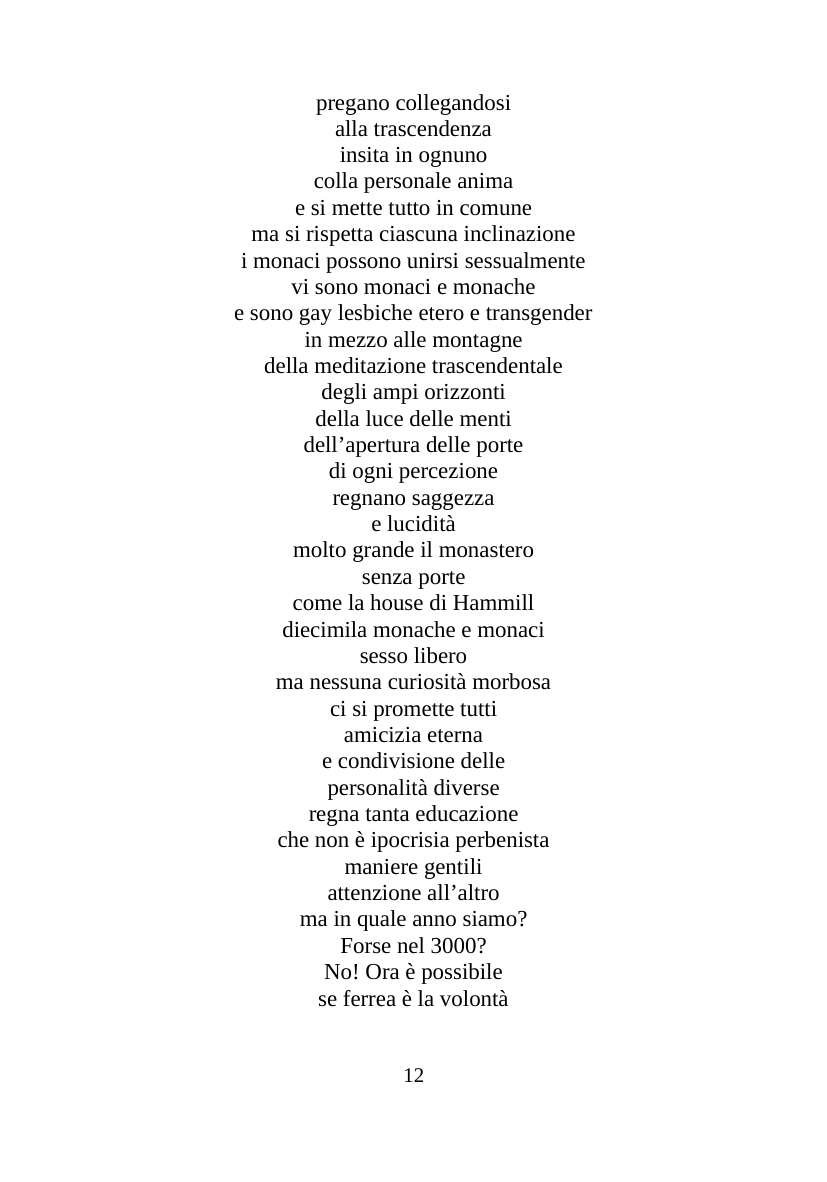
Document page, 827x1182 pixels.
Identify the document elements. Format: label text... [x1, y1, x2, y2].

text pregano collegandosi [88, 88, 738, 115]
text Forse nel 3000? [88, 932, 738, 958]
text della meditazione trascendentale [88, 352, 738, 378]
text maniere gentili [88, 853, 738, 879]
text in mezzo alle montagne [88, 326, 738, 352]
text amicizia eterna [88, 721, 738, 747]
text No! Ora è possibile [88, 958, 738, 984]
text regnano saggezza [88, 484, 738, 510]
text ma nessuna curiosità morbosa [88, 668, 738, 695]
text di ogni percezione [88, 457, 738, 484]
text come la house di Hammill [88, 589, 738, 616]
text e sono gay lesbiche etero e transgender [88, 299, 738, 326]
text della luce delle menti [88, 405, 738, 431]
text ma si rispetta ciascuna inclinazione [88, 220, 738, 247]
text i monaci possono unirsi sessualmente [88, 247, 738, 273]
text colla personale anima [88, 168, 738, 194]
text che non è ipocrisia perbenista [88, 826, 738, 853]
text insita in ognuno [88, 141, 738, 168]
text se ferrea è la volontà [88, 984, 738, 1011]
text alla trascendenza [88, 115, 738, 141]
text senza porte [88, 563, 738, 589]
text e si mette tutto in comune [88, 194, 738, 220]
text dell’apertura delle porte [88, 431, 738, 457]
text molto grande il monastero [88, 537, 738, 563]
text vi sono monaci e monache [88, 273, 738, 299]
text attenzione all’altro [88, 879, 738, 906]
text e lucidità [88, 510, 738, 537]
text e condivisione delle [88, 747, 738, 774]
text ma in quale anno siamo? [88, 906, 738, 932]
text regna tanta educazione [88, 800, 738, 826]
text degli ampi orizzonti [88, 378, 738, 405]
text personalità diverse [88, 774, 738, 800]
text ci si promette tutti [88, 695, 738, 721]
text diecimila monache e monaci [88, 616, 738, 642]
text sesso libero [88, 642, 738, 668]
